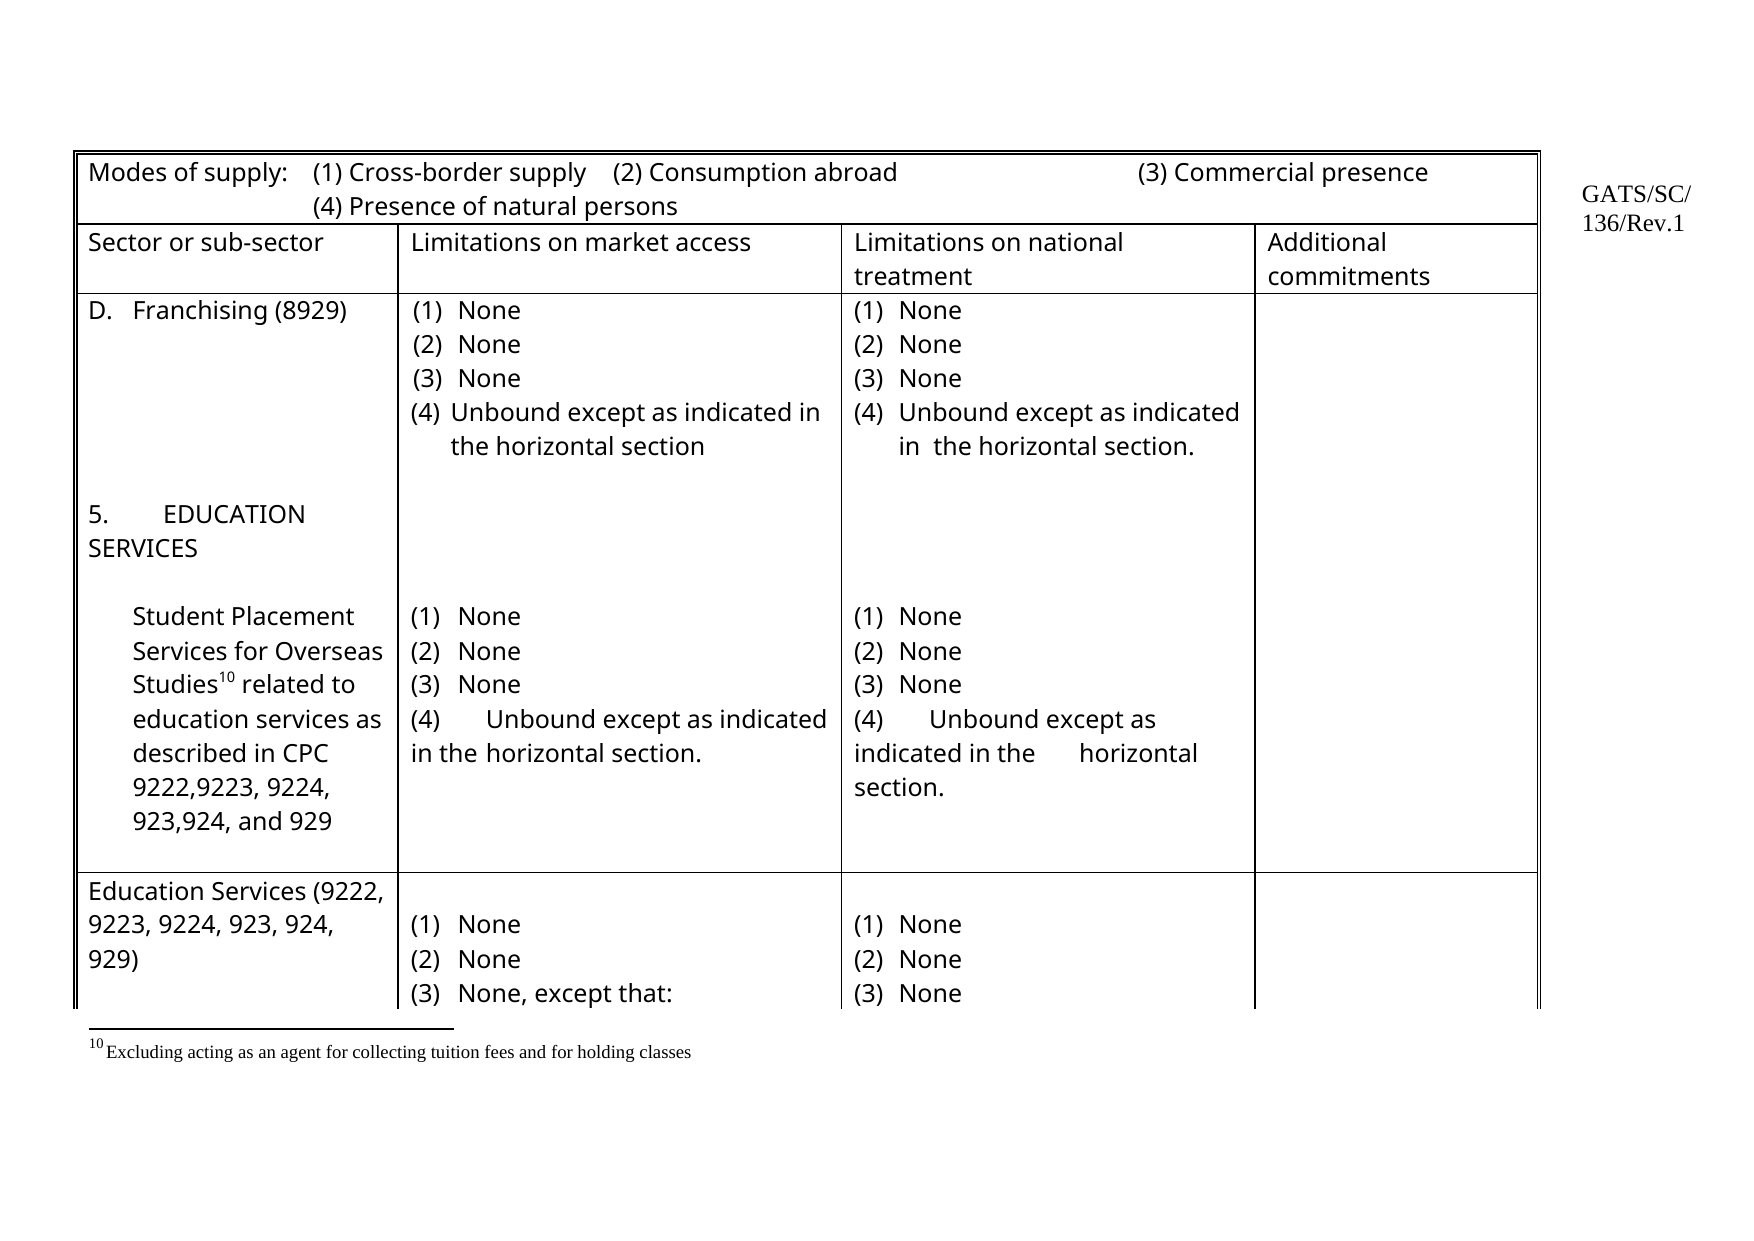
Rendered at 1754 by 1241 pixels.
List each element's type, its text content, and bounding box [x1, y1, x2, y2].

table_cell [1256, 873, 1537, 1009]
table_cell D. Franchising (8929) [78, 294, 397, 497]
table_header Modes of supply: (1) Cross-border supply (2) Consumption abroad (3) Commercial presence (4) Presence of natural persons [78, 155, 1537, 223]
table_cell Student Placement Services for Overseas Studies related to education services as described in CPC 9222,9223, 9224, 923,924, and 929 [78, 599, 397, 872]
table_cell 5. EDUCATION SERVICES [78, 497, 397, 599]
table_cell (1) None (2) None (3) None (4) Unbound except as indicated in the horizontal section. [399, 599, 841, 872]
table_cell [842, 497, 1254, 599]
table_cell Sector or sub-sector [78, 225, 397, 292]
table_cell (1) None (2) None (3) None [842, 873, 1254, 1009]
table_cell (1) None (2) None (3) None (4) Unbound except as indicated in the horizontal section. [842, 599, 1254, 872]
table_cell Limitations on national treatment [842, 225, 1254, 292]
table_cell [1256, 294, 1537, 497]
table_cell Limitations on market access [399, 225, 841, 292]
table_cell Education Services (9222, 9223, 9224, 923, 924, 929) [78, 873, 397, 1009]
table_cell (1) None (2) None (3) None (4) Unbound except as indicated in the horizontal section [399, 294, 841, 497]
table_cell [399, 497, 841, 599]
table_cell (1) None (2) None (3) None (4) Unbound except as indicated in the horizontal section. [842, 294, 1254, 497]
table_cell [1256, 599, 1537, 872]
table_cell [1256, 497, 1537, 599]
table_cell Additional commitments [1256, 225, 1537, 292]
table_cell (1) None (2) None (3) None, except that: [399, 873, 841, 1009]
